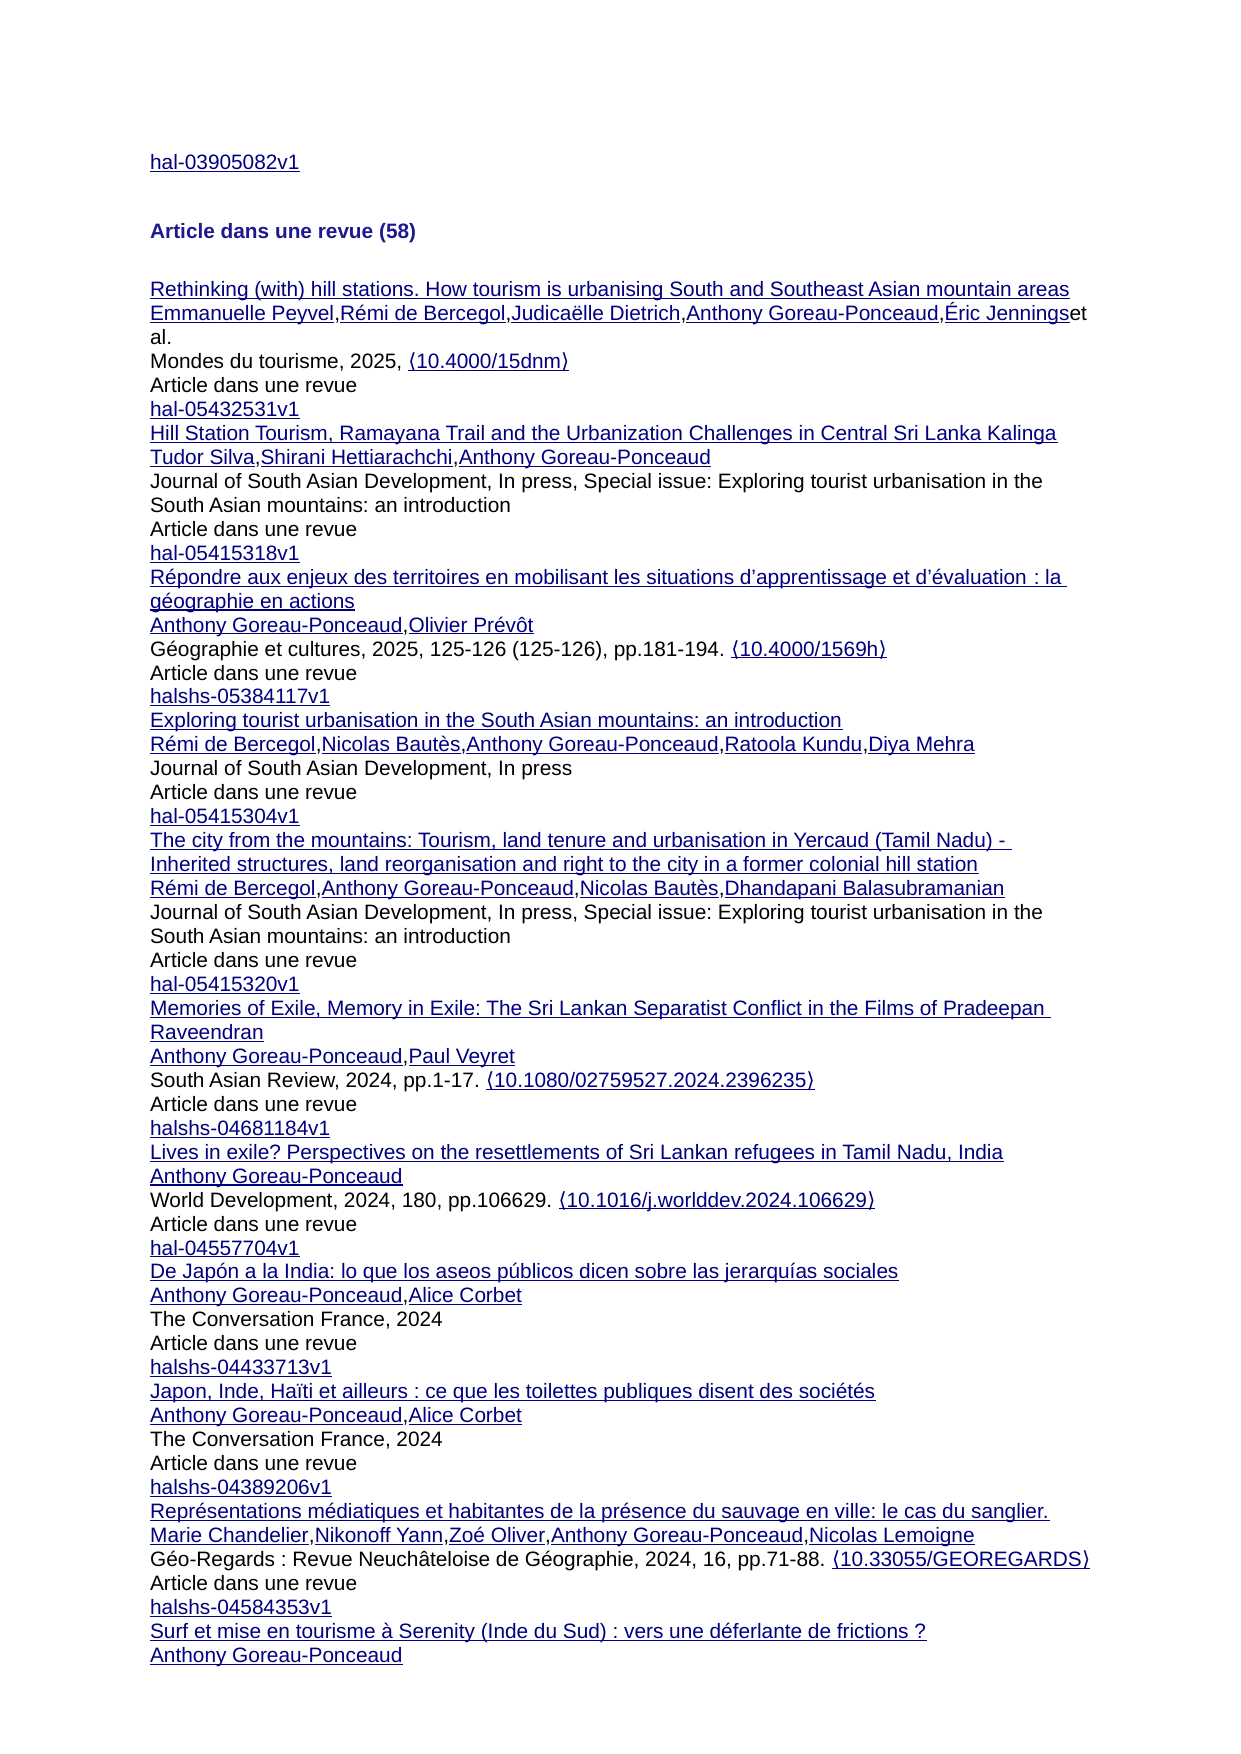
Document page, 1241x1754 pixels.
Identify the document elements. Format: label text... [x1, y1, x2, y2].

table_cell Hill Station Tourism, Ramayana Trail and the Urbanization Challenges in Central Sri Lanka Kalinga Tudor Silva,Shirani Hettiarachchi,Anthony Goreau-Ponceaud Journal of South Asian Development, In press, Special issue: Exploring tourist urbanisation in the South Asian mountains: an introduction Article dans une revue hal-05415318v1 [150, 421, 1090, 564]
subtitle Article dans une revue (58) [150, 219, 1090, 243]
table_cell Memories of Exile, Memory in Exile: The Sri Lankan Separatist Conflict in the Films of Pradeepan Raveendran Anthony Goreau-Ponceaud,Paul Veyret South Asian Review, 2024, pp.1-17. ⟨10.1080/02759527.2024.2396235⟩ Article dans une revue halshs-04681184v1 [150, 996, 1090, 1139]
table_cell Japon, Inde, Haïti et ailleurs : ce que les toilettes publiques disent des sociétés Anthony Goreau-Ponceaud,Alice Corbet The Conversation France, 2024 Article dans une revue halshs-04389206v1 [150, 1379, 1090, 1499]
table_cell The city from the mountains: Tourism, land tenure and urbanisation in Yercaud (Tamil Nadu) - Inherited structures, land reorganisation and right to the city in a former colonial hill station Rémi de Bercegol,Anthony Goreau-Ponceaud,Nicolas Bautès,Dhandapani Balasubramanian Journal of South Asian Development, In press, Special issue: Exploring tourist urbanisation in the South Asian mountains: an introduction Article dans une revue hal-05415320v1 [150, 828, 1090, 996]
table_header Rethinking (with) hill stations. How tourism is urbanising South and Southeast Asian mountain areas Emmanuelle Peyvel,Rémi de Bercegol,Judicaëlle Dietrich,Anthony Goreau-Ponceaud,Éric Jenningset al. Mondes du tourisme, 2025, ⟨10.4000/15dnm⟩ Article dans une revue hal-05432531v1 [150, 277, 1090, 421]
table_cell Lives in exile? Perspectives on the resettlements of Sri Lankan refugees in Tamil Nadu, India Anthony Goreau-Ponceaud World Development, 2024, 180, pp.106629. ⟨10.1016/j.worlddev.2024.106629⟩ Article dans une revue hal-04557704v1 [150, 1140, 1090, 1259]
table_cell Exploring tourist urbanisation in the South Asian mountains: an introduction Rémi de Bercegol,Nicolas Bautès,Anthony Goreau-Ponceaud,Ratoola Kundu,Diya Mehra Journal of South Asian Development, In press Article dans une revue hal-05415304v1 [150, 708, 1090, 828]
table_cell Représentations médiatiques et habitantes de la présence du sauvage en ville: le cas du sanglier. Marie Chandelier,Nikonoff Yann,Zoé Oliver,Anthony Goreau-Ponceaud,Nicolas Lemoigne Géo-Regards : Revue Neuchâteloise de Géographie, 2024, 16, pp.71-88. ⟨10.33055/GEOREGARDS⟩ Article dans une revue halshs-04584353v1 [150, 1499, 1090, 1619]
table_cell hal-03905082v1 [150, 150, 1090, 174]
table_cell De Japón a la India: lo que los aseos públicos dicen sobre las jerarquías sociales Anthony Goreau-Ponceaud,Alice Corbet The Conversation France, 2024 Article dans une revue halshs-04433713v1 [150, 1259, 1090, 1379]
table_cell Surf et mise en tourisme à Serenity (Inde du Sud) : vers une déferlante de frictions ? Anthony Goreau-Ponceaud [150, 1619, 1090, 1667]
table_cell Répondre aux enjeux des territoires en mobilisant les situations d’apprentissage et d’évaluation : la géographie en actions Anthony Goreau-Ponceaud,Olivier Prévôt Géographie et cultures, 2025, 125-126 (125-126), pp.181-194. ⟨10.4000/1569h⟩ Article dans une revue halshs-05384117v1 [150, 565, 1090, 708]
